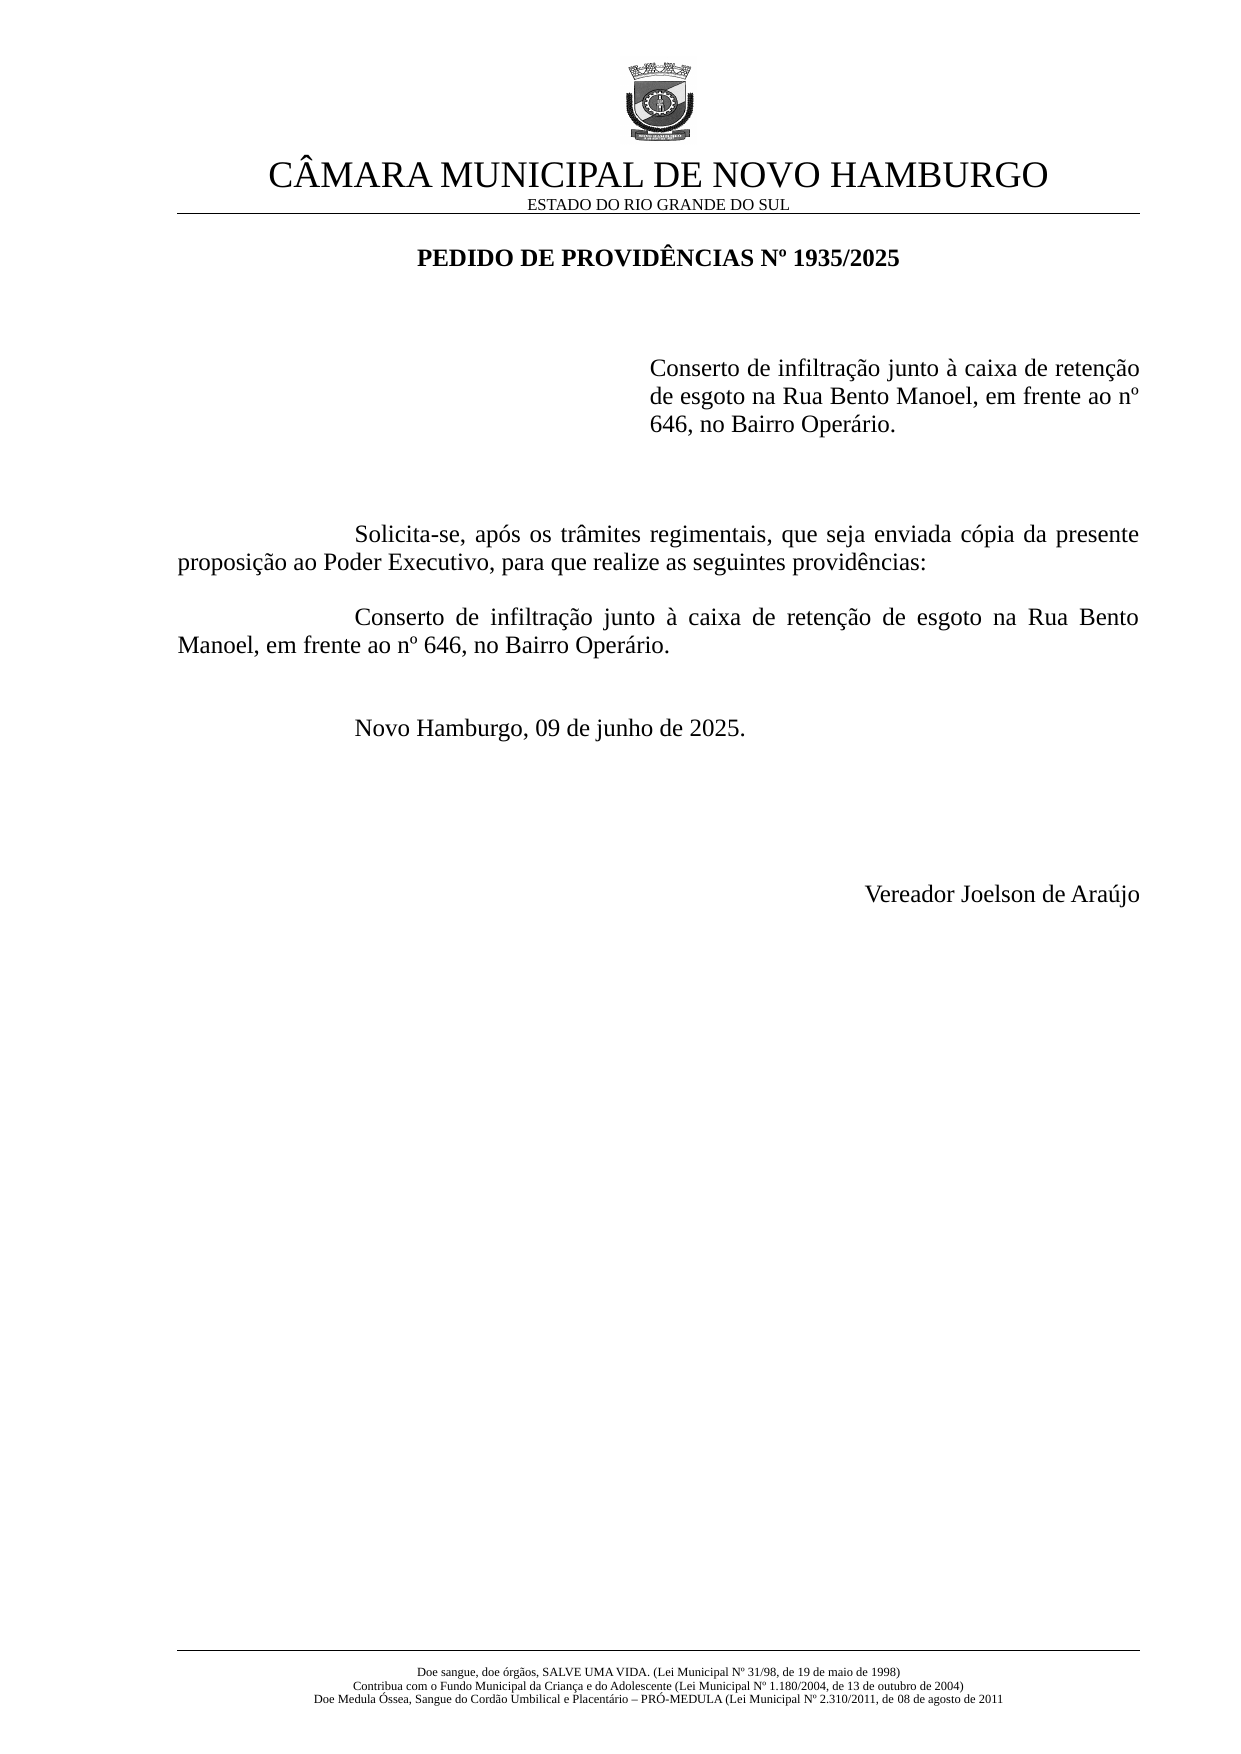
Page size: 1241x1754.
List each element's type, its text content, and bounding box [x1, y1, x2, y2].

text Conserto de infiltração junto à caixa de retenção de esgoto na Rua Bento Manoel, em frente ao nº 646, no Bairro Operário. [649, 354, 1140, 438]
text PEDIDO DE PROVIDÊNCIAS Nº 1935/2025 [177, 244, 1140, 272]
text Solicita-se, após os trâmites regimentais, que seja enviada cópia da presente proposição ao Poder Executivo, para que realize as seguintes providências: [177, 520, 1140, 576]
text Vereador Joelson de Araújo [177, 881, 1140, 908]
text Conserto de infiltração junto à caixa de retenção de esgoto na Rua Bento Manoel, em frente ao nº 646, no Bairro Operário. [177, 603, 1140, 659]
text Novo Hamburgo, 09 de junho de 2025. [177, 714, 1140, 742]
